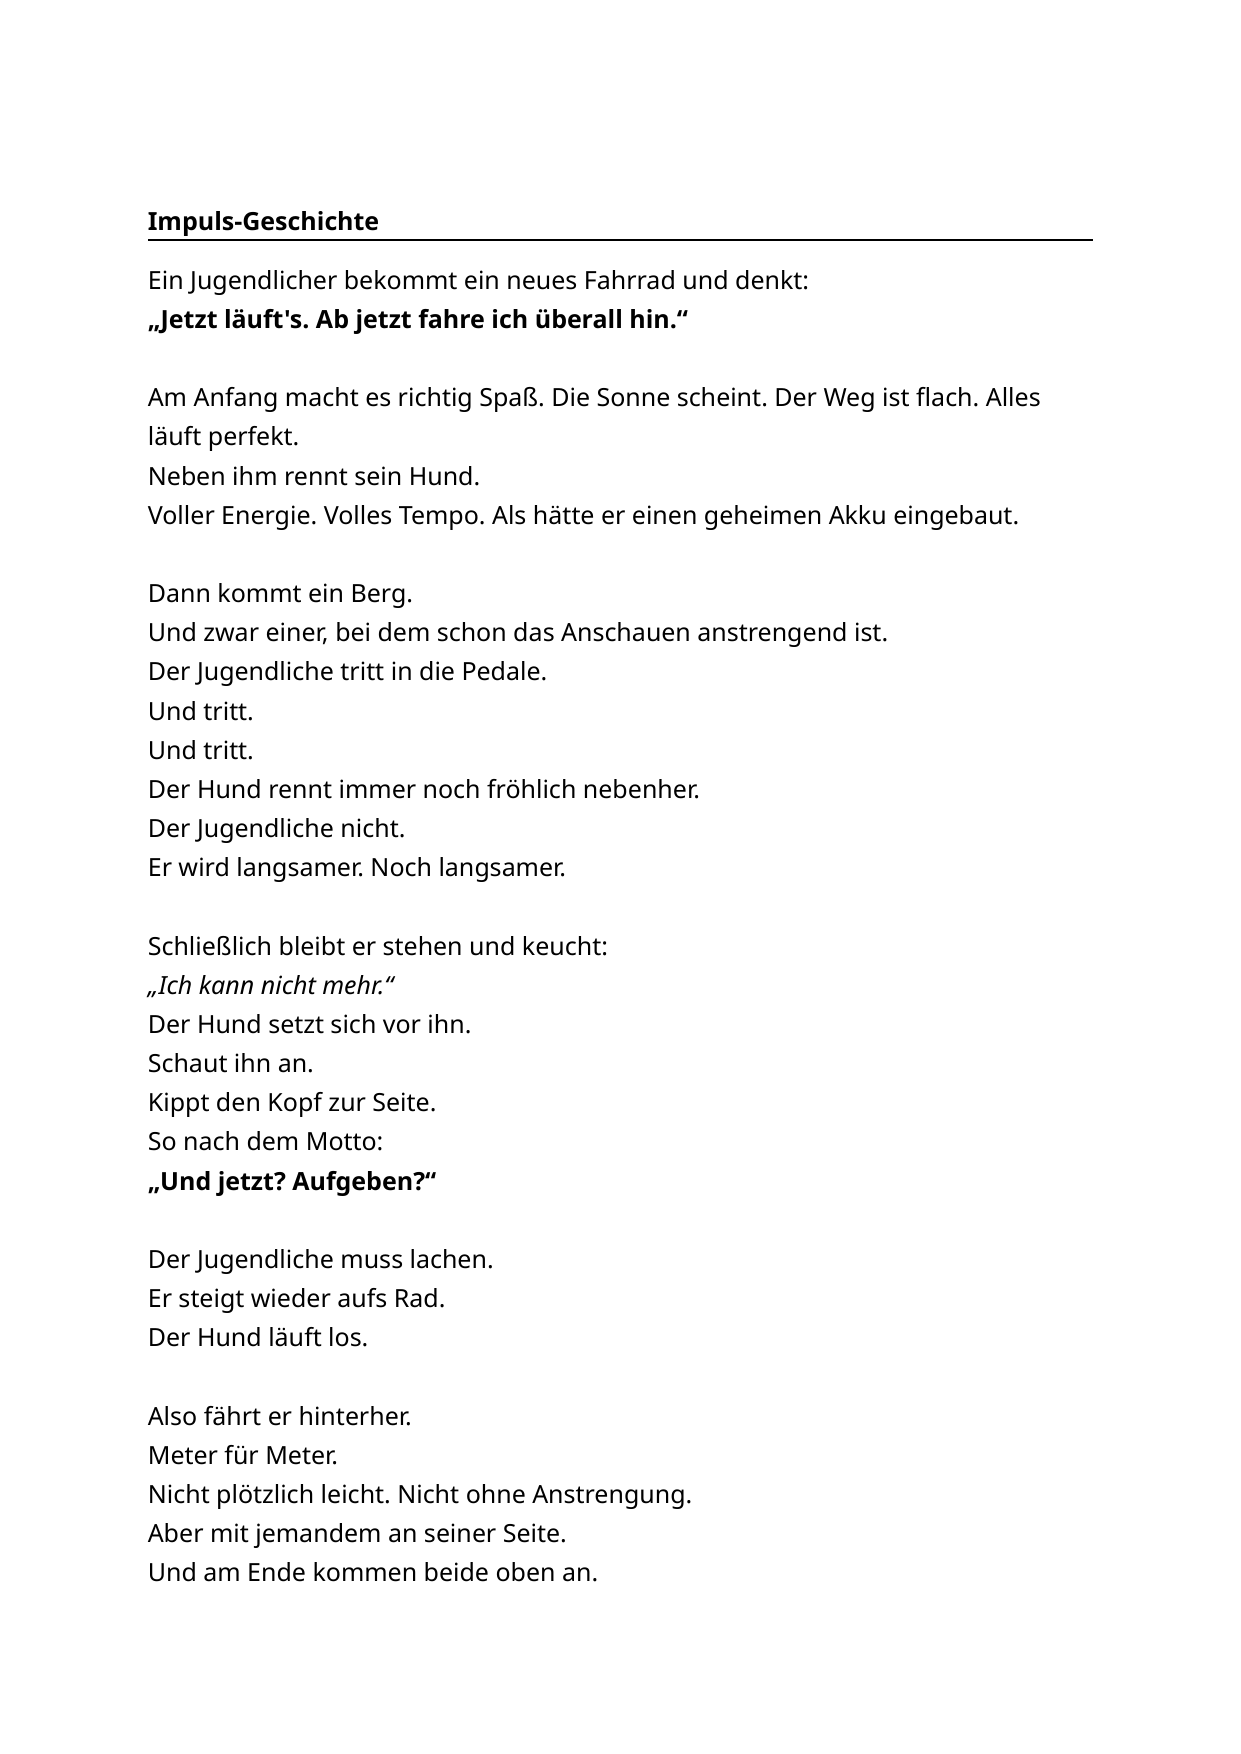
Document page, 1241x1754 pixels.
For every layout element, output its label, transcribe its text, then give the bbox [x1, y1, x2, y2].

text Und zwar einer, bei dem schon das Anschauen anstrengend ist. [148, 615, 1093, 649]
text Der Jugendliche nicht. [148, 811, 1093, 845]
text Er wird langsamer. Noch langsamer. [148, 850, 1093, 884]
text Schaut ihn an. [148, 1046, 1093, 1080]
text Und tritt. [148, 693, 1093, 727]
text Er steigt wieder aufs Rad. [148, 1281, 1093, 1315]
text Dann kommt ein Berg. [148, 576, 1093, 610]
text Und am Ende kommen beide oben an. [148, 1555, 1093, 1589]
text Schließlich bleibt er stehen und keucht: [148, 928, 1093, 962]
text Und tritt. [148, 732, 1093, 766]
text Meter für Meter. [148, 1437, 1093, 1471]
text Kippt den Kopf zur Seite. [148, 1085, 1093, 1119]
text Neben ihm rennt sein Hund. [148, 458, 1093, 492]
text Der Jugendliche muss lachen. [148, 1242, 1093, 1276]
text Am Anfang macht es richtig Spaß. Die Sonne scheint. Der Weg ist flach. Alles läuft perfekt. [148, 380, 1093, 453]
text Der Hund läuft los. [148, 1320, 1093, 1354]
text Ein Jugendlicher bekommt ein neues Fahrrad und denkt: [148, 262, 1093, 296]
text Aber mit jemandem an seiner Seite. [148, 1516, 1093, 1550]
text „Und jetzt? Aufgeben?“ [148, 1163, 1093, 1197]
text Also fährt er hinterher. [148, 1398, 1093, 1432]
text Der Hund rennt immer noch fröhlich nebenher. [148, 772, 1093, 806]
text Der Jugendliche tritt in die Pedale. [148, 654, 1093, 688]
text „Ich kann nicht mehr.“ [148, 967, 1093, 1001]
text So nach dem Motto: [148, 1124, 1093, 1158]
text Impuls-Geschichte [148, 203, 1093, 239]
text Nicht plötzlich leicht. Nicht ohne Anstrengung. [148, 1477, 1093, 1511]
text „Jetzt läuft's. Ab jetzt fahre ich überall hin.“ [148, 302, 1093, 336]
text Voller Energie. Volles Tempo. Als hätte er einen geheimen Akku eingebaut. [148, 497, 1093, 531]
text Der Hund setzt sich vor ihn. [148, 1007, 1093, 1041]
